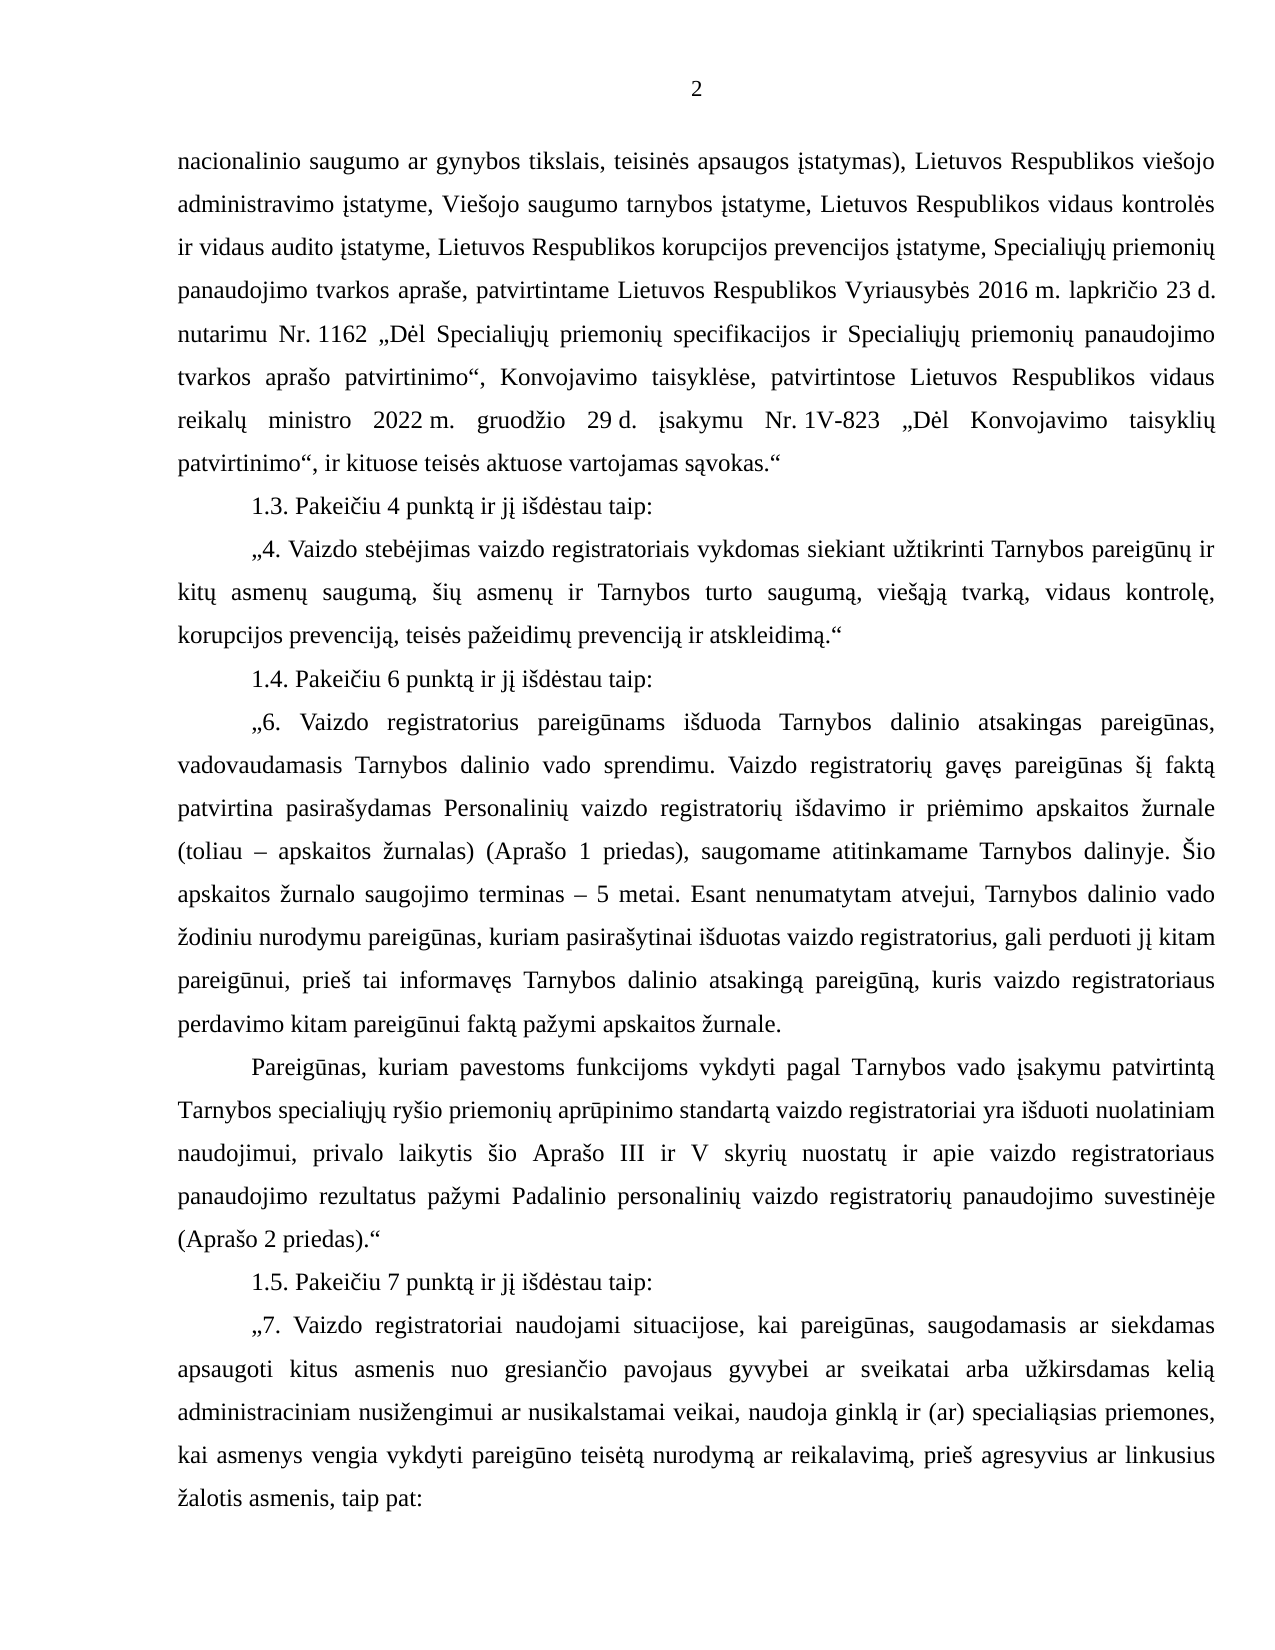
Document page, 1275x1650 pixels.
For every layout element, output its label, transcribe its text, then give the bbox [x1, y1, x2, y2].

text 1.3. Pakeičiu 4 punktą ir jį išdėstau taip: [177, 491, 1216, 520]
text Pareigūnas, kuriam pavestoms funkcijoms vykdyti pagal Tarnybos vado įsakymu patvirtintą Tarnybos specialiųjų ryšio priemonių aprūpinimo standartą vaizdo registratoriai yra išduoti nuolatiniam naudojimui, privalo laikytis šio Aprašo III ir V skyrių nuostatų ir apie vaizdo registratoriaus panaudojimo rezultatus pažymi Padalinio personalinių vaizdo registratorių panaudojimo suvestinėje (Aprašo 2 priedas).“ [177, 1052, 1216, 1253]
text „7. Vaizdo registratoriai naudojami situacijose, kai pareigūnas, saugodamasis ar siekdamas apsaugoti kitus asmenis nuo gresiančio pavojaus gyvybei ar sveikatai arba užkirsdamas kelią administraciniam nusižengimui ar nusikalstamai veikai, naudoja ginklą ir (ar) specialiąsias priemones, kai asmenys vengia vykdyti pareigūno teisėtą nurodymą ar reikalavimą, prieš agresyvius ar linkusius žalotis asmenis, taip pat: [177, 1311, 1216, 1512]
text 1.5. Pakeičiu 7 punktą ir jį išdėstau taip: [177, 1267, 1216, 1296]
text 1.4. Pakeičiu 6 punktą ir jį išdėstau taip: [177, 664, 1216, 692]
text „4. Vaizdo stebėjimas vaizdo registratoriais vykdomas siekiant užtikrinti Tarnybos pareigūnų ir kitų asmenų saugumą, šių asmenų ir Tarnybos turto saugumą, viešąją tvarką, vidaus kontrolę, korupcijos prevenciją, teisės pažeidimų prevenciją ir atskleidimą.“ [177, 534, 1216, 649]
text nacionalinio saugumo ar gynybos tikslais, teisinės apsaugos įstatymas), Lietuvos Respublikos viešojo administravimo įstatyme, Viešojo saugumo tarnybos įstatyme, Lietuvos Respublikos vidaus kontrolės ir vidaus audito įstatyme, Lietuvos Respublikos korupcijos prevencijos įstatyme, Specialiųjų priemonių panaudojimo tvarkos apraše, patvirtintame Lietuvos Respublikos Vyriausybės 2016 m. lapkričio 23 d. nutarimu Nr. 1162 „Dėl Specialiųjų priemonių specifikacijos ir Specialiųjų priemonių panaudojimo tvarkos aprašo patvirtinimo“, Konvojavimo taisyklėse, patvirtintose Lietuvos Respublikos vidaus reikalų ministro 2022 m. gruodžio 29 d. įsakymu Nr. 1V-823 „Dėl Konvojavimo taisyklių patvirtinimo“, ir kituose teisės aktuose vartojamas sąvokas.“ [177, 146, 1216, 477]
text „6. Vaizdo registratorius pareigūnams išduoda Tarnybos dalinio atsakingas pareigūnas, vadovaudamasis Tarnybos dalinio vado sprendimu. Vaizdo registratorių gavęs pareigūnas šį faktą patvirtina pasirašydamas Personalinių vaizdo registratorių išdavimo ir priėmimo apskaitos žurnale (toliau – apskaitos žurnalas) (Aprašo 1 priedas), saugomame atitinkamame Tarnybos dalinyje. Šio apskaitos žurnalo saugojimo terminas – 5 metai. Esant nenumatytam atvejui, Tarnybos dalinio vado žodiniu nurodymu pareigūnas, kuriam pasirašytinai išduotas vaizdo registratorius, gali perduoti jį kitam pareigūnui, prieš tai informavęs Tarnybos dalinio atsakingą pareigūną, kuris vaizdo registratoriaus perdavimo kitam pareigūnui faktą pažymi apskaitos žurnale. [177, 707, 1216, 1037]
